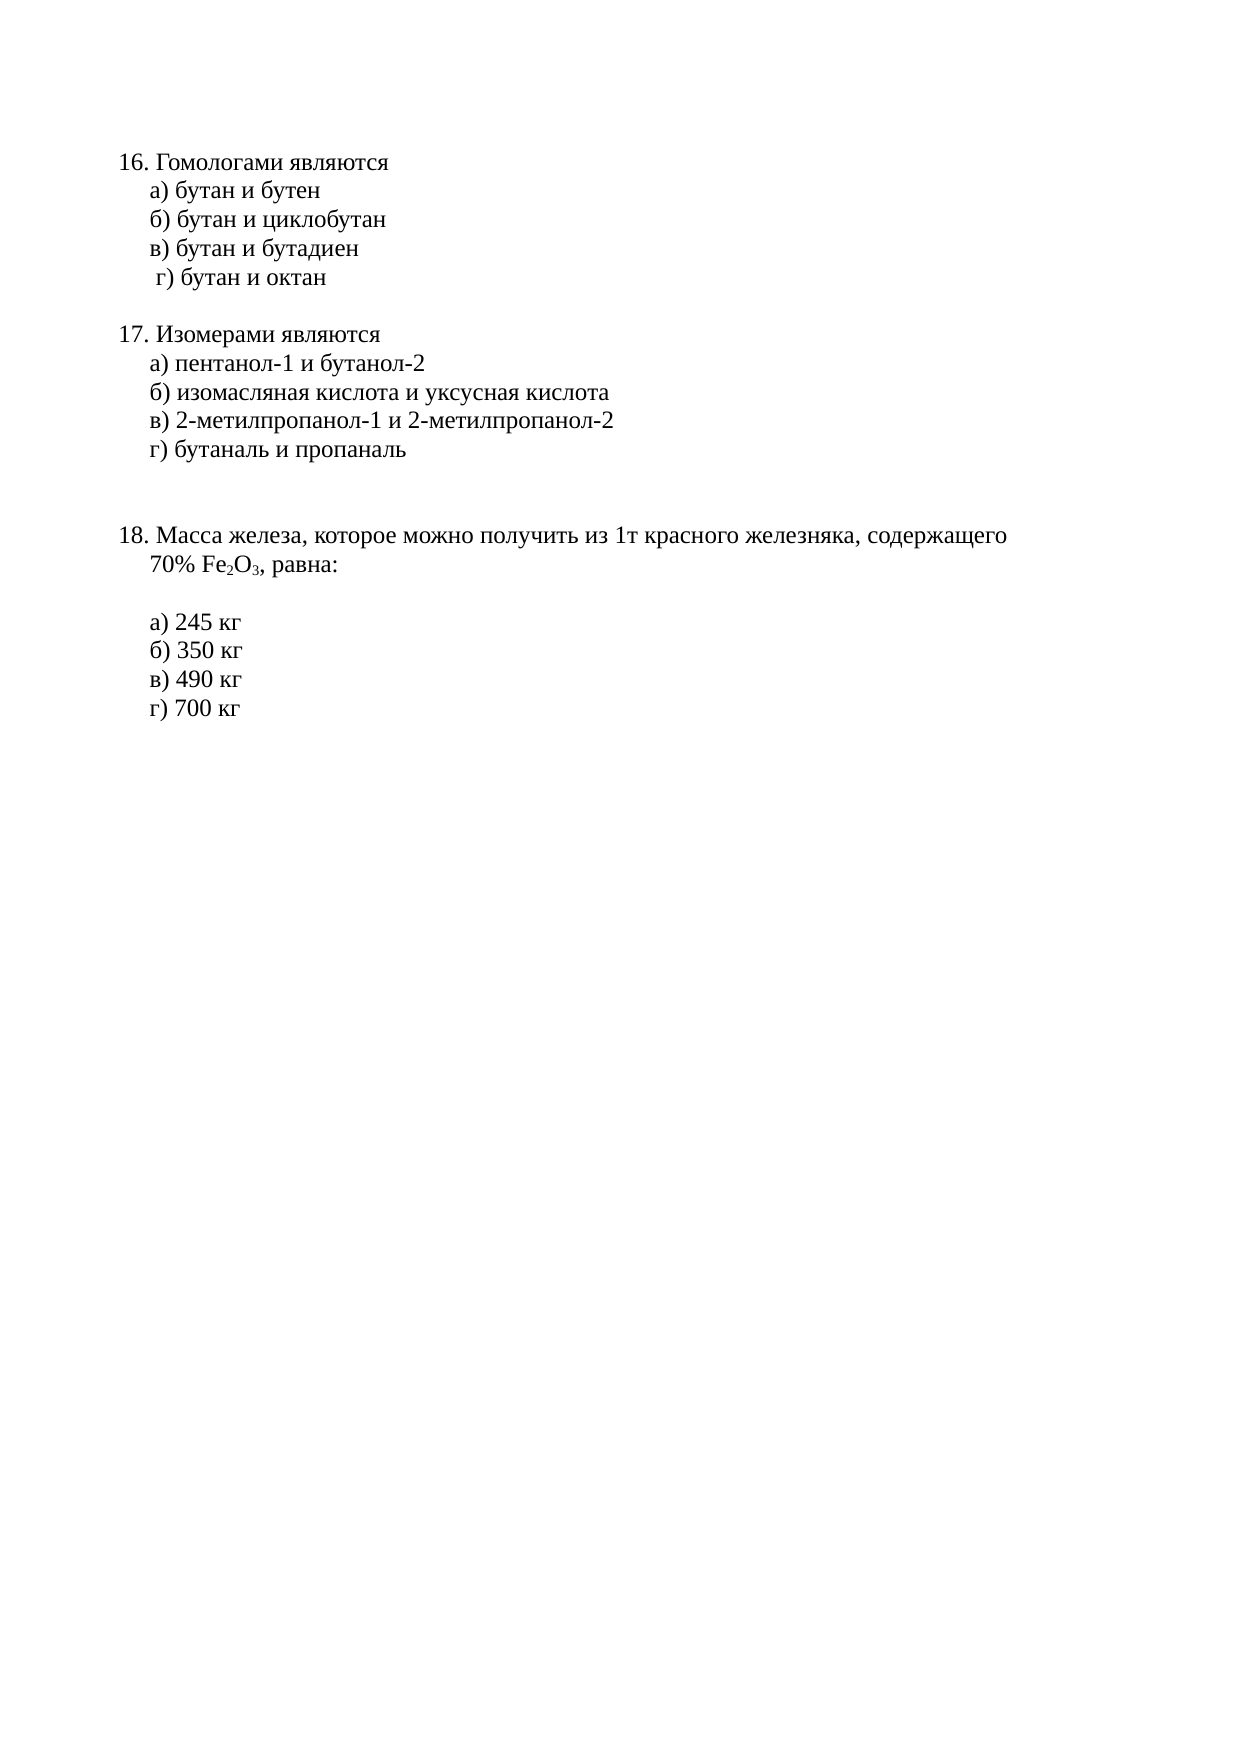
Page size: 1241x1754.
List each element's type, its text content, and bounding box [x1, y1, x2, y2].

text в) бутан и бутадиен [118, 233, 1122, 262]
text а) бутан и бутен [118, 176, 1122, 204]
text 16. Гомологами являются [118, 147, 1122, 176]
text 18. Масса железа, которое можно получить из 1т красного железняка, содержащего [118, 521, 1122, 549]
text г) 700 кг [118, 693, 1122, 722]
text б) 350 кг [118, 636, 1122, 664]
text 70% Fe2O3, равна: [118, 549, 1122, 578]
text а) пентанол-1 и бутанол-2 [118, 348, 1122, 377]
text б) бутан и циклобутан [118, 204, 1122, 233]
text 17. Изомерами являются [118, 319, 1122, 348]
text а) 245 кг [118, 607, 1122, 636]
text в) 2-метилпропанол-1 и 2-метилпропанол-2 [118, 406, 1122, 434]
text г) бутаналь и пропаналь [118, 434, 1122, 463]
text б) изомасляная кислота и уксусная кислота [118, 377, 1122, 406]
text в) 490 кг [118, 664, 1122, 693]
text г) бутан и октан [118, 262, 1122, 291]
